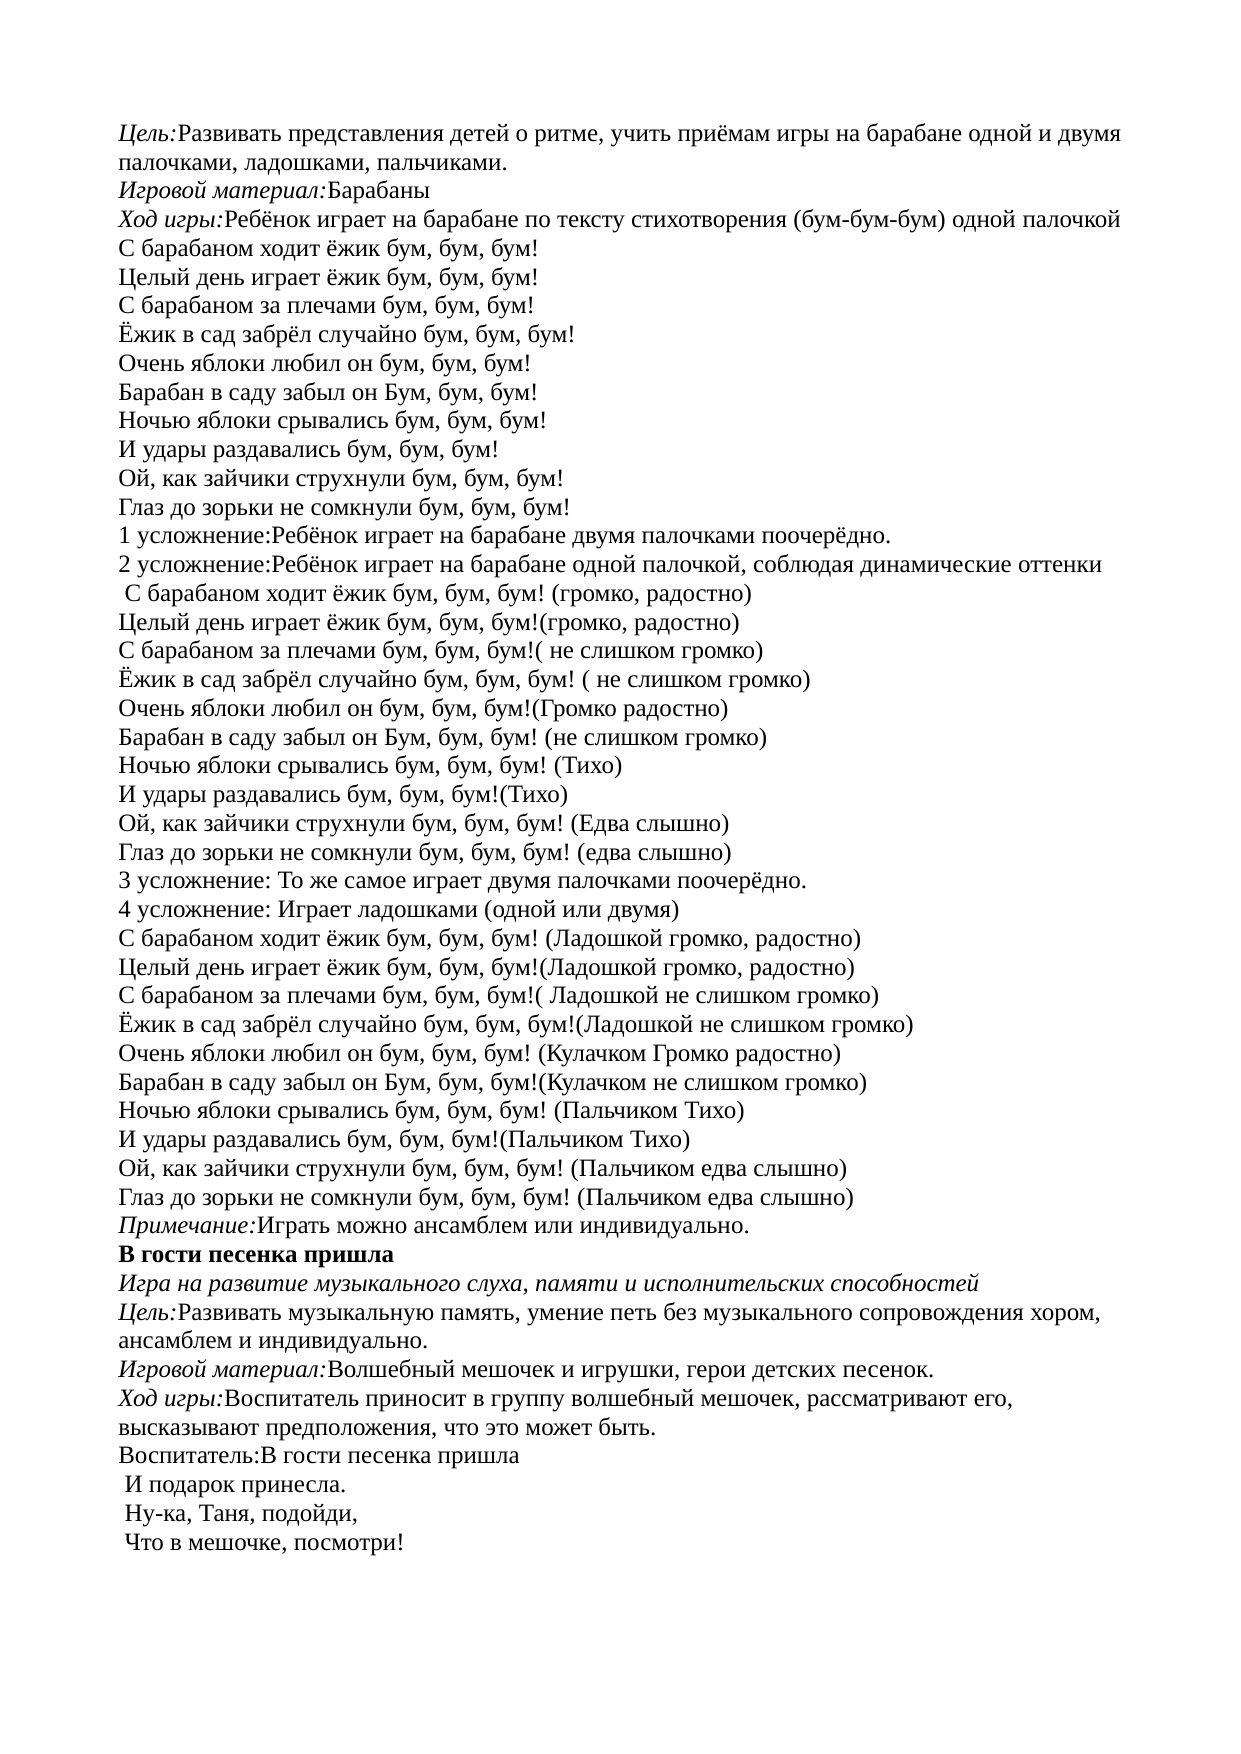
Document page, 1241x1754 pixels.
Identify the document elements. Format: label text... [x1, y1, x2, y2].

text Ночью яблоки срывались бум, бум, бум! [118, 406, 1122, 434]
text И удары раздавались бум, бум, бум!(Пальчиком Тихо) [118, 1124, 1122, 1153]
text Что в мешочке, посмотри! [118, 1527, 1122, 1556]
text Ну-ка, Таня, подойди, [118, 1498, 1122, 1527]
text И удары раздавались бум, бум, бум!(Тихо) [118, 779, 1122, 808]
text Ход игры:Воспитатель приносит в группу волшебный мешочек, рассматривают его, высказывают предположения, что это может быть. [118, 1383, 1122, 1441]
text Ёжик в сад забрёл случайно бум, бум, бум! [118, 319, 1122, 348]
text С барабаном ходит ёжик бум, бум, бум! (Ладошкой громко, радостно) [118, 923, 1122, 952]
text Глаз до зорьки не сомкнули бум, бум, бум! (едва слышно) [118, 837, 1122, 866]
text Игровой материал:Барабаны [118, 176, 1122, 204]
text 1 усложнение:Ребёнок играет на барабане двумя палочками поочерёдно. [118, 521, 1122, 549]
text Очень яблоки любил он бум, бум, бум! (Кулачком Громко радостно) [118, 1038, 1122, 1067]
text С барабаном ходит ёжик бум, бум, бум! (громко, радостно) [118, 578, 1122, 607]
text 4 усложнение: Играет ладошками (одной или двумя) [118, 894, 1122, 923]
text 3 усложнение: То же самое играет двумя палочками поочерёдно. [118, 866, 1122, 894]
text В гости песенка пришла [118, 1239, 1122, 1268]
text Целый день играет ёжик бум, бум, бум! [118, 262, 1122, 291]
text С барабаном за плечами бум, бум, бум! [118, 291, 1122, 319]
text Цель:Развивать представления детей о ритме, учить приёмам игры на барабане одной и двумя палочками, ладошками, пальчиками. [118, 118, 1122, 176]
text Ёжик в сад забрёл случайно бум, бум, бум!(Ладошкой не слишком громко) [118, 1009, 1122, 1038]
text И подарок принесла. [118, 1469, 1122, 1498]
text С барабаном за плечами бум, бум, бум!( не слишком громко) [118, 636, 1122, 664]
text Очень яблоки любил он бум, бум, бум!(Громко радостно) [118, 693, 1122, 722]
text Воспитатель:В гости песенка пришла [118, 1441, 1122, 1469]
text И удары раздавались бум, бум, бум! [118, 434, 1122, 463]
text Ой, как зайчики струхнули бум, бум, бум! (Пальчиком едва слышно) [118, 1153, 1122, 1182]
text Барабан в саду забыл он Бум, бум, бум! [118, 377, 1122, 406]
text Цель:Развивать музыкальную память, умение петь без музыкального сопровождения хором, ансамблем и индивидуально. [118, 1297, 1122, 1354]
text Глаз до зорьки не сомкнули бум, бум, бум! [118, 492, 1122, 521]
text Игра на развитие музыкального слуха, памяти и исполнительских способностей [118, 1268, 1122, 1297]
text Ой, как зайчики струхнули бум, бум, бум! (Едва слышно) [118, 808, 1122, 837]
text С барабаном за плечами бум, бум, бум!( Ладошкой не слишком громко) [118, 981, 1122, 1009]
text С барабаном ходит ёжик бум, бум, бум! [118, 233, 1122, 262]
text Примечание:Играть можно ансамблем или индивидуально. [118, 1211, 1122, 1239]
text Ночью яблоки срывались бум, бум, бум! (Тихо) [118, 751, 1122, 779]
text Целый день играет ёжик бум, бум, бум!(Ладошкой громко, радостно) [118, 952, 1122, 981]
text Ой, как зайчики струхнули бум, бум, бум! [118, 463, 1122, 492]
text Ночью яблоки срывались бум, бум, бум! (Пальчиком Тихо) [118, 1096, 1122, 1124]
text Барабан в саду забыл он Бум, бум, бум! (не слишком громко) [118, 722, 1122, 751]
text Ёжик в сад забрёл случайно бум, бум, бум! ( не слишком громко) [118, 664, 1122, 693]
text Глаз до зорьки не сомкнули бум, бум, бум! (Пальчиком едва слышно) [118, 1182, 1122, 1211]
text Ход игры:Ребёнок играет на барабане по тексту стихотворения (бум-бум-бум) одной палочкой [118, 204, 1122, 233]
text Целый день играет ёжик бум, бум, бум!(громко, радостно) [118, 607, 1122, 636]
text Игровой материал:Волшебный мешочек и игрушки, герои детских песенок. [118, 1354, 1122, 1383]
text Барабан в саду забыл он Бум, бум, бум!(Кулачком не слишком громко) [118, 1067, 1122, 1096]
text Очень яблоки любил он бум, бум, бум! [118, 348, 1122, 377]
text 2 усложнение:Ребёнок играет на барабане одной палочкой, соблюдая динамические оттенки [118, 549, 1122, 578]
